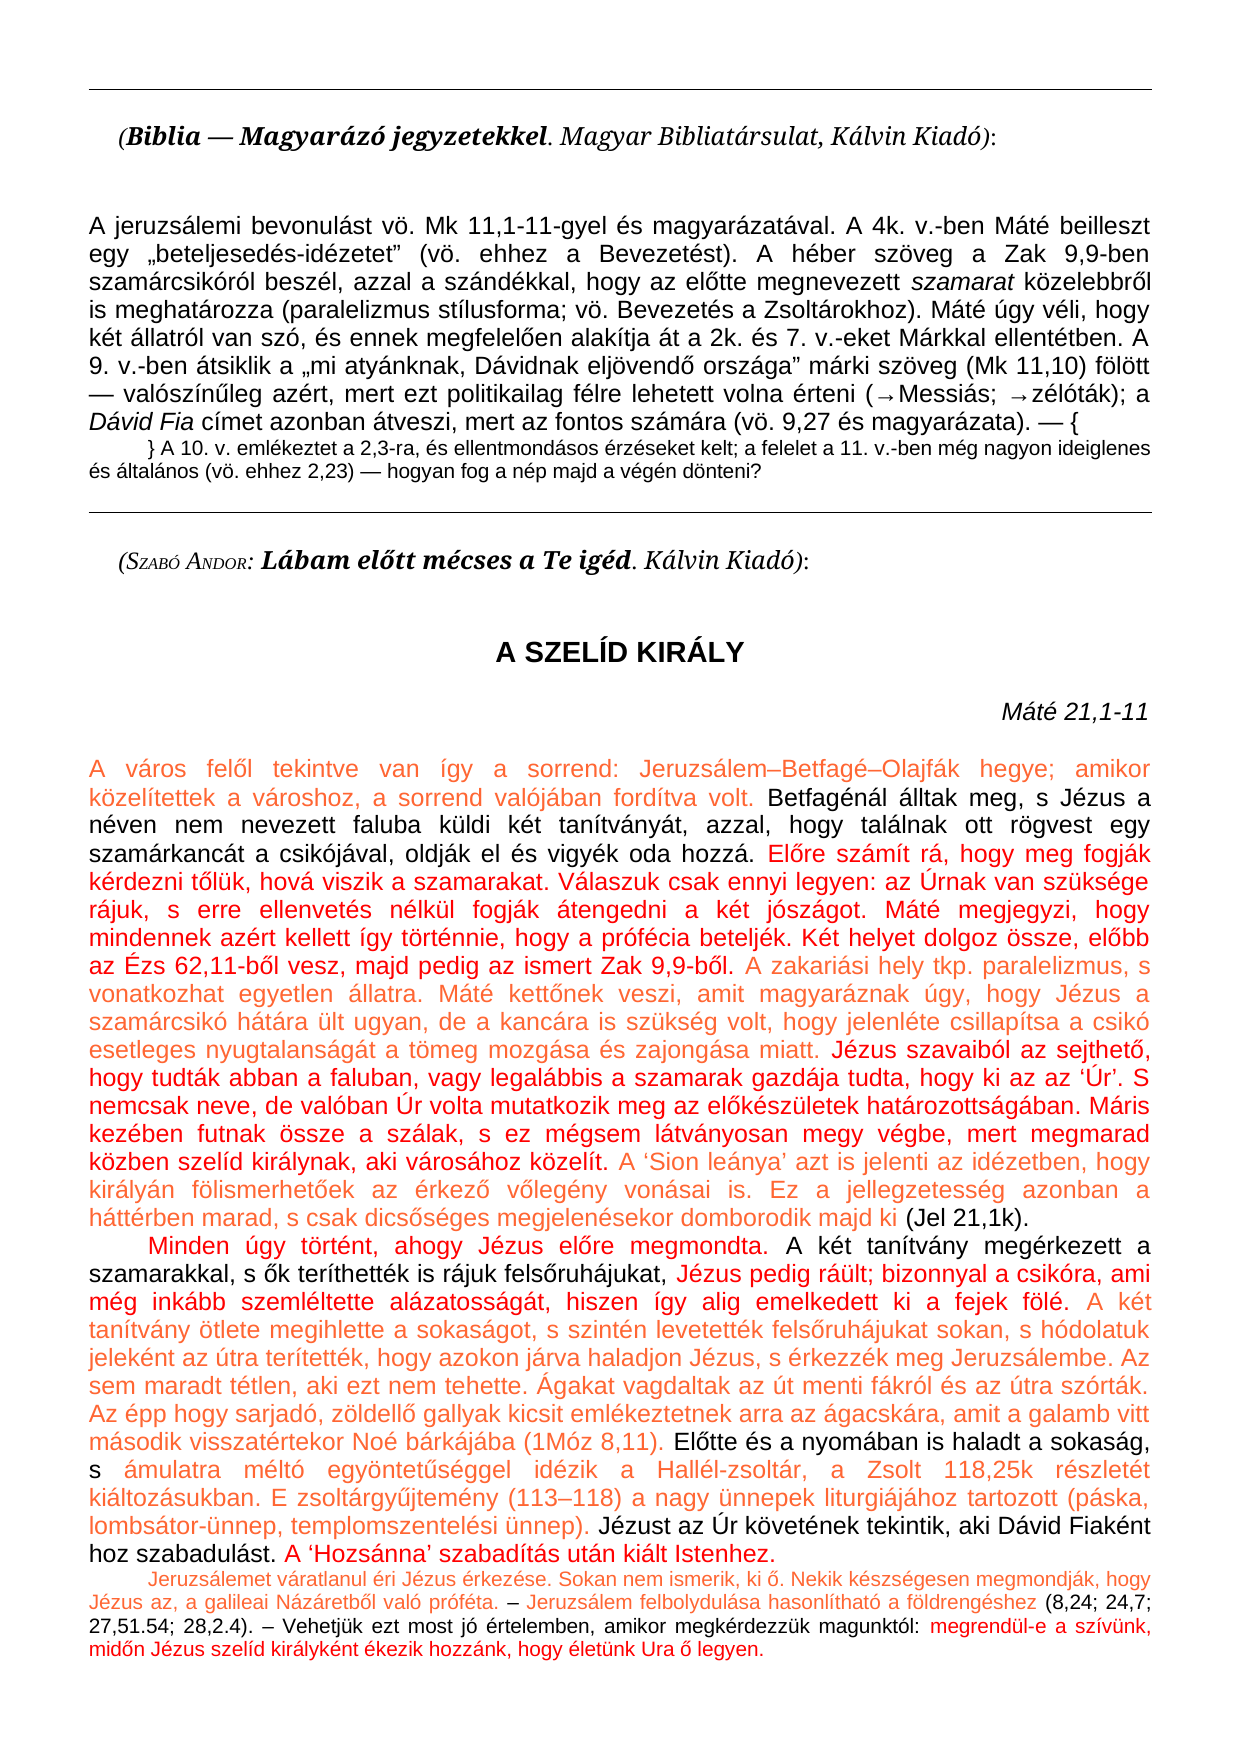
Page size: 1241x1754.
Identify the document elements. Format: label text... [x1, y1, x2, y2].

text (Biblia — Magyarázó jegyzetekkel. Magyar Bibliatársulat, Kálvin Kiadó): [88, 90, 1152, 182]
text Jeruzsálemet váratlanul éri Jézus érkezése. Sokan nem ismerik, ki ő. Nekik készségesen megmondják, hogy Jézus az, a galileai Názáretből való próféta. – Jeruzsálem felbolydulása hasonlítható a földrengéshez (8,24; 24,7; 27,51.54; 28,2.4). – Vehetjük ezt most jó értelemben, amikor megkérdezzük magunktól: megrendül‑e a szívünk, midőn Jézus szelíd királyként ékezik hozzánk, hogy életünk Ura ő legyen. [88, 1568, 1152, 1661]
text A város felől tekintve van így a sorrend: Jeruzsálem–Betfagé–Olajfák hegye; amikor közelítettek a városhoz, a sorrend valójában fordítva volt. Betfagénál álltak meg, s Jézus a néven nem nevezett faluba küldi két tanítványát, azzal, hogy találnak ott rögvest egy szamárkancát a csikójával, oldják el és vigyék oda hozzá. Előre számít rá, hogy meg fogják kérdezni tőlük, hová viszik a szamarakat. Válaszuk csak ennyi legyen: az Úrnak van szüksége rájuk, s erre ellenvetés nélkül fogják átengedni a két jószágot. Máté megjegyzi, hogy mindennek azért kellett így történnie, hogy a prófécia beteljék. Két helyet dolgoz össze, előbb az Ézs 62,11-ből vesz, majd pedig az ismert Zak 9,9-ből. A zakariási hely tkp. paralelizmus, s vonatkozhat egyetlen állatra. Máté kettőnek veszi, amit magyaráznak úgy, hogy Jézus a szamárcsikó hátára ült ugyan, de a kancára is szükség volt, hogy jelenléte csillapítsa a csikó esetleges nyugtalanságát a tömeg mozgása és zajongása miatt. Jézus szavaiból az sejthető, hogy tudták abban a faluban, vagy legalábbis a szamarak gazdája tudta, hogy ki az az ‘Úr’. S nemcsak neve, de valóban Úr volta mutatkozik meg az előkészületek határozottságában. Máris kezében futnak össze a szálak, s ez mégsem látványosan megy végbe, mert megmarad közben szelíd királynak, aki városához közelít. A ‘Sion leánya’ azt is jelenti az idézetben, hogy királyán fölismerhetőek az érkező vőlegény vonásai is. Ez a jellegzetesség azonban a háttérben marad, s csak dicsőséges megjelenésekor domborodik majd ki (Jel 21,1k). [88, 755, 1152, 1232]
text A SZELÍD KIRÁLY [88, 636, 1152, 668]
text } A 10. v. emlékeztet a 2,3-ra, és ellentmondásos érzéseket kelt; a felelet a 11. v.-ben még nagyon ideiglenes és általános (vö. ehhez 2,23) ― hogyan fog a nép majd a végén dönteni? [88, 436, 1152, 483]
text Minden úgy történt, ahogy Jézus előre megmondta. A két tanítvány megérkezett a szamarakkal, s ők teríthették is rájuk felsőruhájukat, Jézus pedig ráült; bizonnyal a csikóra, ami még inkább szemléltette alázatosságát, hiszen így alig emelkedett ki a fejek fölé. A két tanítvány ötlete megihlette a sokaságot, s szintén levetették felsőruhájukat sokan, s hódolatuk jeleként az útra terítették, hogy azokon járva haladjon Jézus, s érkezzék meg Jeruzsálembe. Az sem maradt tétlen, aki ezt nem tehette. Ágakat vagdaltak az út menti fákról és az útra szórták. Az épp hogy sarjadó, zöldellő gallyak kicsit emlékeztetnek arra az ágacskára, amit a galamb vitt második visszatértekor Noé bárkájába (1Móz 8,11). Előtte és a nyomában is haladt a sokaság, s ámulatra méltó egyöntetűséggel idézik a Hallél-zsoltár, a Zsolt 118,25k részletét kiáltozásukban. E zsoltárgyűjtemény (113–118) a nagy ünnepek liturgiájához tartozott (páska, lombsátor-ünnep, templomszentelési ünnep). Jézust az Úr követének tekintik, aki Dávid Fiaként hoz szabadulást. A ‘Hozsánna’ szabadítás után kiált Istenhez. [88, 1232, 1152, 1568]
text A jeruzsálemi bevonulást vö. Mk 11,1-11-gyel és magyarázatával. A 4k. v.-ben Máté beilleszt egy „beteljesedés-idézetet” (vö. ehhez a Bevezetést). A héber szöveg a Zak 9,9-ben szamárcsikóról beszél, azzal a szándékkal, hogy az előtte megnevezett szamarat közelebbről is meghatározza (paralelizmus stílusforma; vö. Bevezetés a Zsoltárokhoz). Máté úgy véli, hogy két állatról van szó, és ennek megfelelően alakítja át a 2k. és 7. v.-eket Márkkal ellentétben. A 9. v.-ben átsiklik a „mi atyánknak, Dávidnak eljövendő országa” márki szöveg (Mk 11,10) fölött ― valószínűleg azért, mert ezt politikailag félre lehetett volna érteni (→Messiás; →zélóták); a Dávid Fia címet azonban átveszi, mert az fontos számára (vö. 9,27 és magyarázata). ― { [88, 212, 1152, 436]
text Máté 21,1-11 [88, 698, 1152, 726]
text (Szabó Andor: Lábam előtt mécses a Te igéd. Kálvin Kiadó): [88, 513, 1152, 606]
